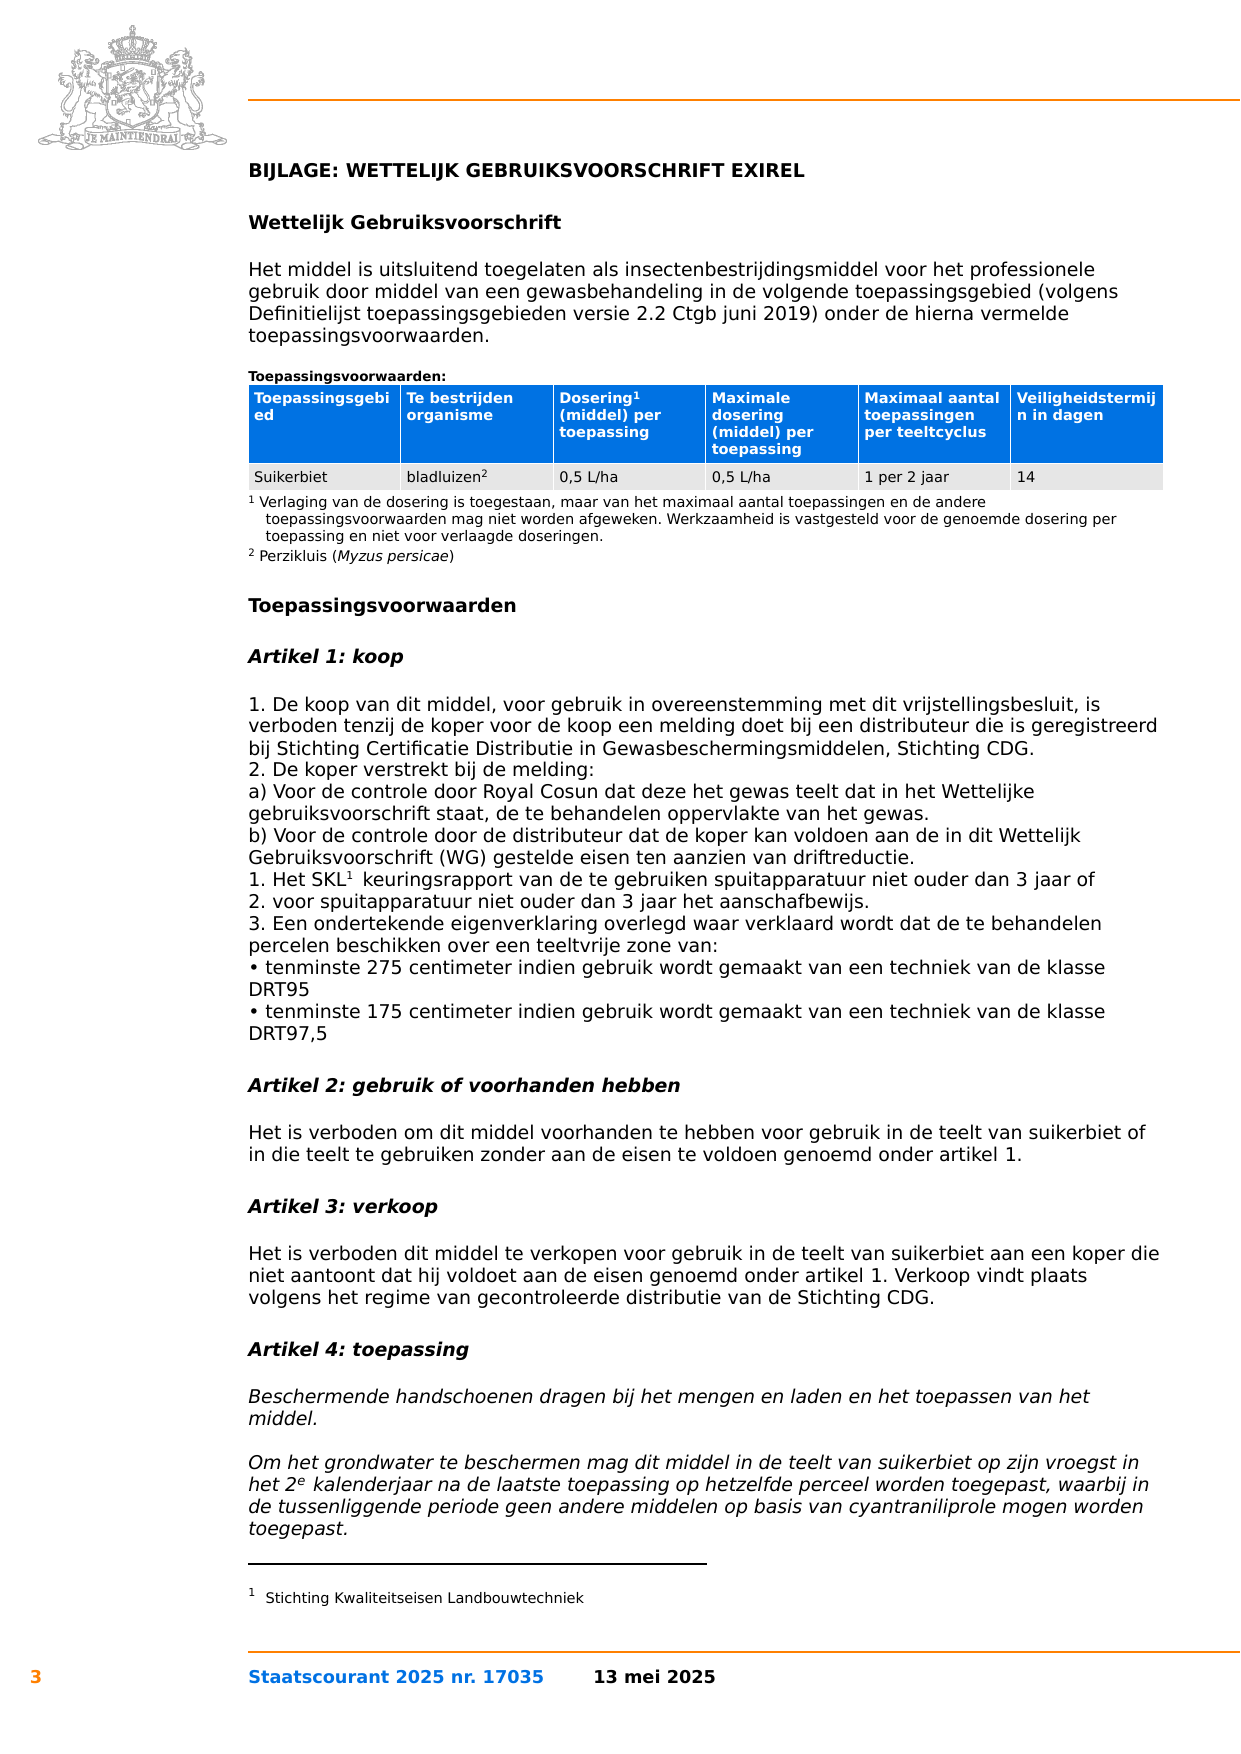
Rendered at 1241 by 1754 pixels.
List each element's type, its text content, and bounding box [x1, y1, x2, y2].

text 1. Het SKL keuringsrapport van de te gebruiken spuitapparatuur niet ouder dan 3 jaar of [248, 869, 1163, 891]
table_cell Veiligheidstermijn in dagen [1011, 385, 1163, 463]
subtitle Toepassingsvoorwaarden [248, 594, 1163, 616]
text 2. voor spuitapparatuur niet ouder dan 3 jaar het aanschafbewijs. [248, 891, 1163, 913]
table_cell Maximaal aantal toepassingen per teeltcyclus [859, 385, 1010, 463]
table_cell 1 per 2 jaar [859, 464, 1010, 490]
text Om het grondwater te beschermen mag dit middel in de teelt van suikerbiet op zijn vroegst in het 2e kalenderjaar na de laatste toepassing op hetzelfde perceel worden toegepast, waarbij in de tussenliggende periode geen andere middelen op basis van cyantraniliprole mogen worden toegepast. [248, 1452, 1163, 1540]
table_cell bladluizen2 [401, 464, 553, 490]
text 1. De koop van dit middel, voor gebruik in overeenstemming met dit vrijstellingsbesluit, is verboden tenzij de koper voor de koop een melding doet bij een distributeur die is geregistreerd bij Stichting Certificatie Distributie in Gewasbeschermingsmiddelen, Stichting CDG. [248, 693, 1163, 759]
text b) Voor de controle door de distributeur dat de koper kan voldoen aan de in dit Wettelijk Gebruiksvoorschrift (WG) gestelde eisen ten aanzien van driftreductie. [248, 825, 1163, 869]
text • tenminste 175 centimeter indien gebruik wordt gemaakt van een techniek van de klasse DRT97,5 [248, 1001, 1163, 1045]
table_cell 1 Verlaging van de dosering is toegestaan, maar van het maximaal aantal toepassingen en de andere toepassingsvoorwaarden mag niet worden afgeweken. Werkzaamheid is vastgesteld voor de genoemde dosering per toepassing en niet voor verlaagde doseringen. 2 Perzikluis (Myzus persicae) [248, 491, 1163, 564]
text a) Voor de controle door Royal Cosun dat deze het gewas teelt dat in het Wettelijke gebruiksvoorschrift staat, de te behandelen oppervlakte van het gewas. [248, 781, 1163, 825]
table_cell Te bestrijden organisme [401, 385, 553, 463]
subtitle Artikel 2: gebruik of voorhanden hebben [248, 1075, 1163, 1097]
table_cell 0,5 L/ha [554, 464, 705, 490]
text Stichting Kwaliteitseisen Landbouwtechniek [248, 1586, 1163, 1608]
text Het middel is uitsluitend toegelaten als insectenbestrijdingsmiddel voor het professionele gebruik door middel van een gewasbehandeling in de volgende toepassingsgebied (volgens Definitielijst toepassingsgebieden versie 2.2 Ctgb juni 2019) onder de hierna vermelde toepassingsvoorwaarden. [248, 259, 1163, 347]
table_cell Toepassingsgebied [249, 385, 400, 463]
table_cell Suikerbiet [249, 464, 400, 490]
subtitle Artikel 1: koop [248, 646, 1163, 668]
text • tenminste 275 centimeter indien gebruik wordt gemaakt van een techniek van de klasse DRT95 [248, 957, 1163, 1001]
subtitle Wettelijk Gebruiksvoorschrift [248, 212, 1163, 234]
text 2. De koper verstrekt bij de melding: [248, 759, 1163, 781]
text Het is verboden om dit middel voorhanden te hebben voor gebruik in de teelt van suikerbiet of in die teelt te gebruiken zonder aan de eisen te voldoen genoemd onder artikel 1. [248, 1122, 1163, 1166]
table_cell 0,5 L/ha [706, 464, 858, 490]
text Het is verboden dit middel te verkopen voor gebruik in de teelt van suikerbiet aan een koper die niet aantoont dat hij voldoet aan de eisen genoemd onder artikel 1. Verkoop vindt plaats volgens het regime van gecontroleerde distributie van de Stichting CDG. [248, 1243, 1163, 1309]
subtitle Artikel 4: toepassing [248, 1339, 1163, 1361]
subtitle BIJLAGE: WETTELIJK GEBRUIKSVOORSCHRIFT EXIREL [248, 160, 1163, 182]
text 3. Een ondertekende eigenverklaring overlegd waar verklaard wordt dat de te behandelen percelen beschikken over een teeltvrije zone van: [248, 913, 1163, 957]
table_cell Maximale dosering (middel) per toepassing [706, 385, 858, 463]
subtitle Artikel 3: verkoop [248, 1196, 1163, 1218]
picture [38, 25, 227, 150]
table_cell 14 [1011, 464, 1163, 490]
table_header Toepassingsvoorwaarden: [248, 369, 1163, 384]
table_cell Dosering1 (middel) per toepassing [554, 385, 705, 463]
text Beschermende handschoenen dragen bij het mengen en laden en het toepassen van het middel. [248, 1386, 1163, 1430]
